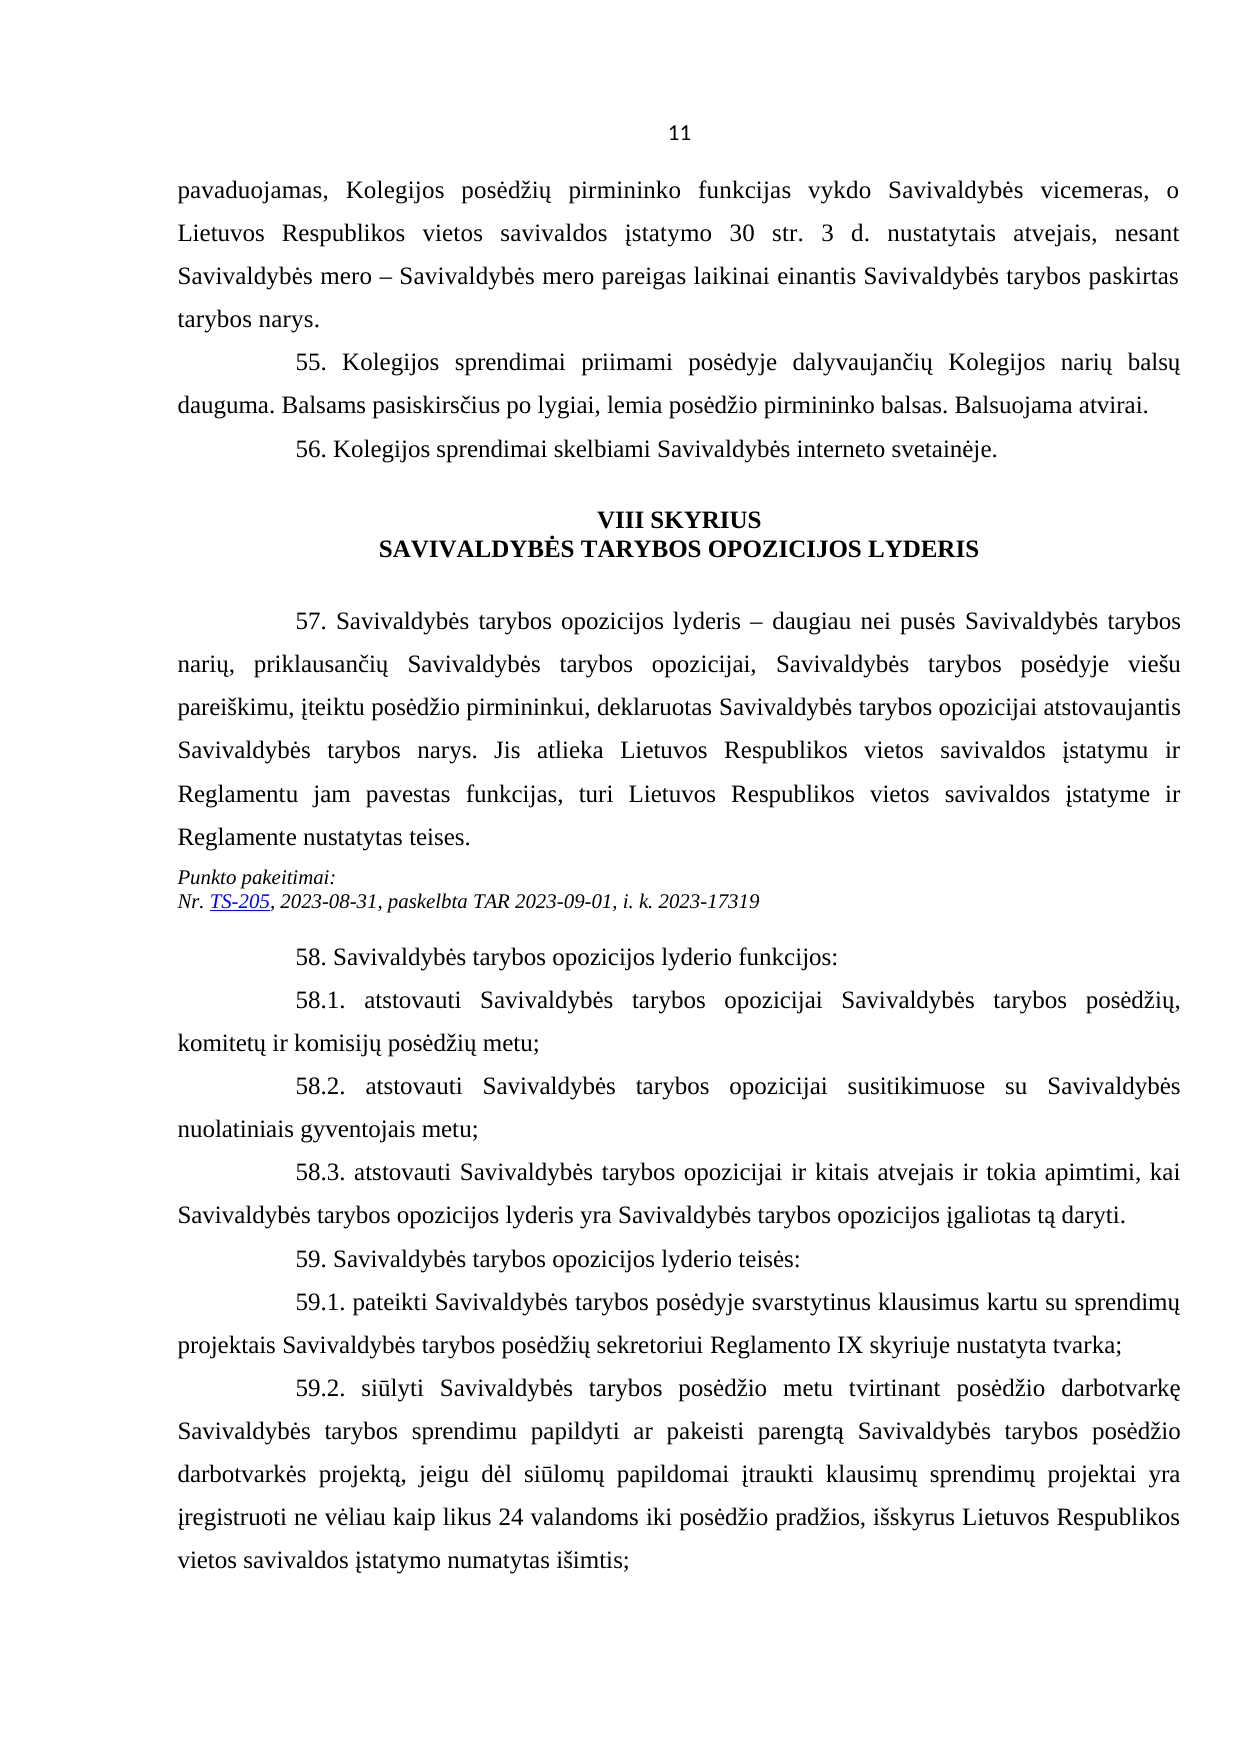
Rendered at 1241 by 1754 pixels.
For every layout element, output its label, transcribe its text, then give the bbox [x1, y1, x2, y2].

text 59. Savivaldybės tarybos opozicijos lyderio teisės: [177, 1244, 1181, 1272]
text 59.1. pateikti Savivaldybės tarybos posėdyje svarstytinus klausimus kartu su sprendimų projektais Savivaldybės tarybos posėdžių sekretoriui Reglamento IX skyriuje nustatyta tvarka; [177, 1287, 1181, 1359]
text Punkto pakeitimai: [177, 865, 1181, 889]
text Nr. TS-205, 2023-08-31, paskelbta TAR 2023-09-01, i. k. 2023-17319 [177, 889, 1181, 913]
text 58.3. atstovauti Savivaldybės tarybos opozicijai ir kitais atvejais ir tokia apimtimi, kai Savivaldybės tarybos opozicijos lyderis yra Savivaldybės tarybos opozicijos įgaliotas tą daryti. [177, 1157, 1181, 1229]
text SAVIVALDYBĖS TARYBOS OPOZICIJOS LYDERIS [177, 534, 1181, 563]
text 58. Savivaldybės tarybos opozicijos lyderio funkcijos: [177, 942, 1181, 971]
text VIII SKYRIUS [177, 506, 1181, 534]
text 57. Savivaldybės tarybos opozicijos lyderis – daugiau nei pusės Savivaldybės tarybos narių, priklausančių Savivaldybės tarybos opozicijai, Savivaldybės tarybos posėdyje viešu pareiškimu, įteiktu posėdžio pirmininkui, deklaruotas Savivaldybės tarybos opozicijai atstovaujantis Savivaldybės tarybos narys. Jis atlieka Lietuvos Respublikos vietos savivaldos įstatymu ir Reglamentu jam pavestas funkcijas, turi Lietuvos Respublikos vietos savivaldos įstatyme ir Reglamente nustatytas teises. [177, 606, 1181, 851]
text 58.2. atstovauti Savivaldybės tarybos opozicijai susitikimuose su Savivaldybės nuolatiniais gyventojais metu; [177, 1071, 1181, 1143]
text 55. Kolegijos sprendimai priimami posėdyje dalyvaujančių Kolegijos narių balsų dauguma. Balsams pasiskirsčius po lygiai, lemia posėdžio pirmininko balsas. Balsuojama atvirai. [177, 347, 1181, 419]
text 56. Kolegijos sprendimai skelbiami Savivaldybės interneto svetainėje. [177, 434, 1181, 462]
text pavaduojamas, Kolegijos posėdžių pirmininko funkcijas vykdo Savivaldybės vicemeras, o Lietuvos Respublikos vietos savivaldos įstatymo 30 str. 3 d. nustatytais atvejais, nesant Savivaldybės mero – Savivaldybės mero pareigas laikinai einantis Savivaldybės tarybos paskirtas tarybos narys. [177, 175, 1181, 333]
text 59.2. siūlyti Savivaldybės tarybos posėdžio metu tvirtinant posėdžio darbotvarkę Savivaldybės tarybos sprendimu papildyti ar pakeisti parengtą Savivaldybės tarybos posėdžio darbotvarkės projektą, jeigu dėl siūlomų papildomai įtraukti klausimų sprendimų projektai yra įregistruoti ne vėliau kaip likus 24 valandoms iki posėdžio pradžios, išskyrus Lietuvos Respublikos vietos savivaldos įstatymo numatytas išimtis; [177, 1373, 1181, 1574]
text 58.1. atstovauti Savivaldybės tarybos opozicijai Savivaldybės tarybos posėdžių, komitetų ir komisijų posėdžių metu; [177, 985, 1181, 1057]
